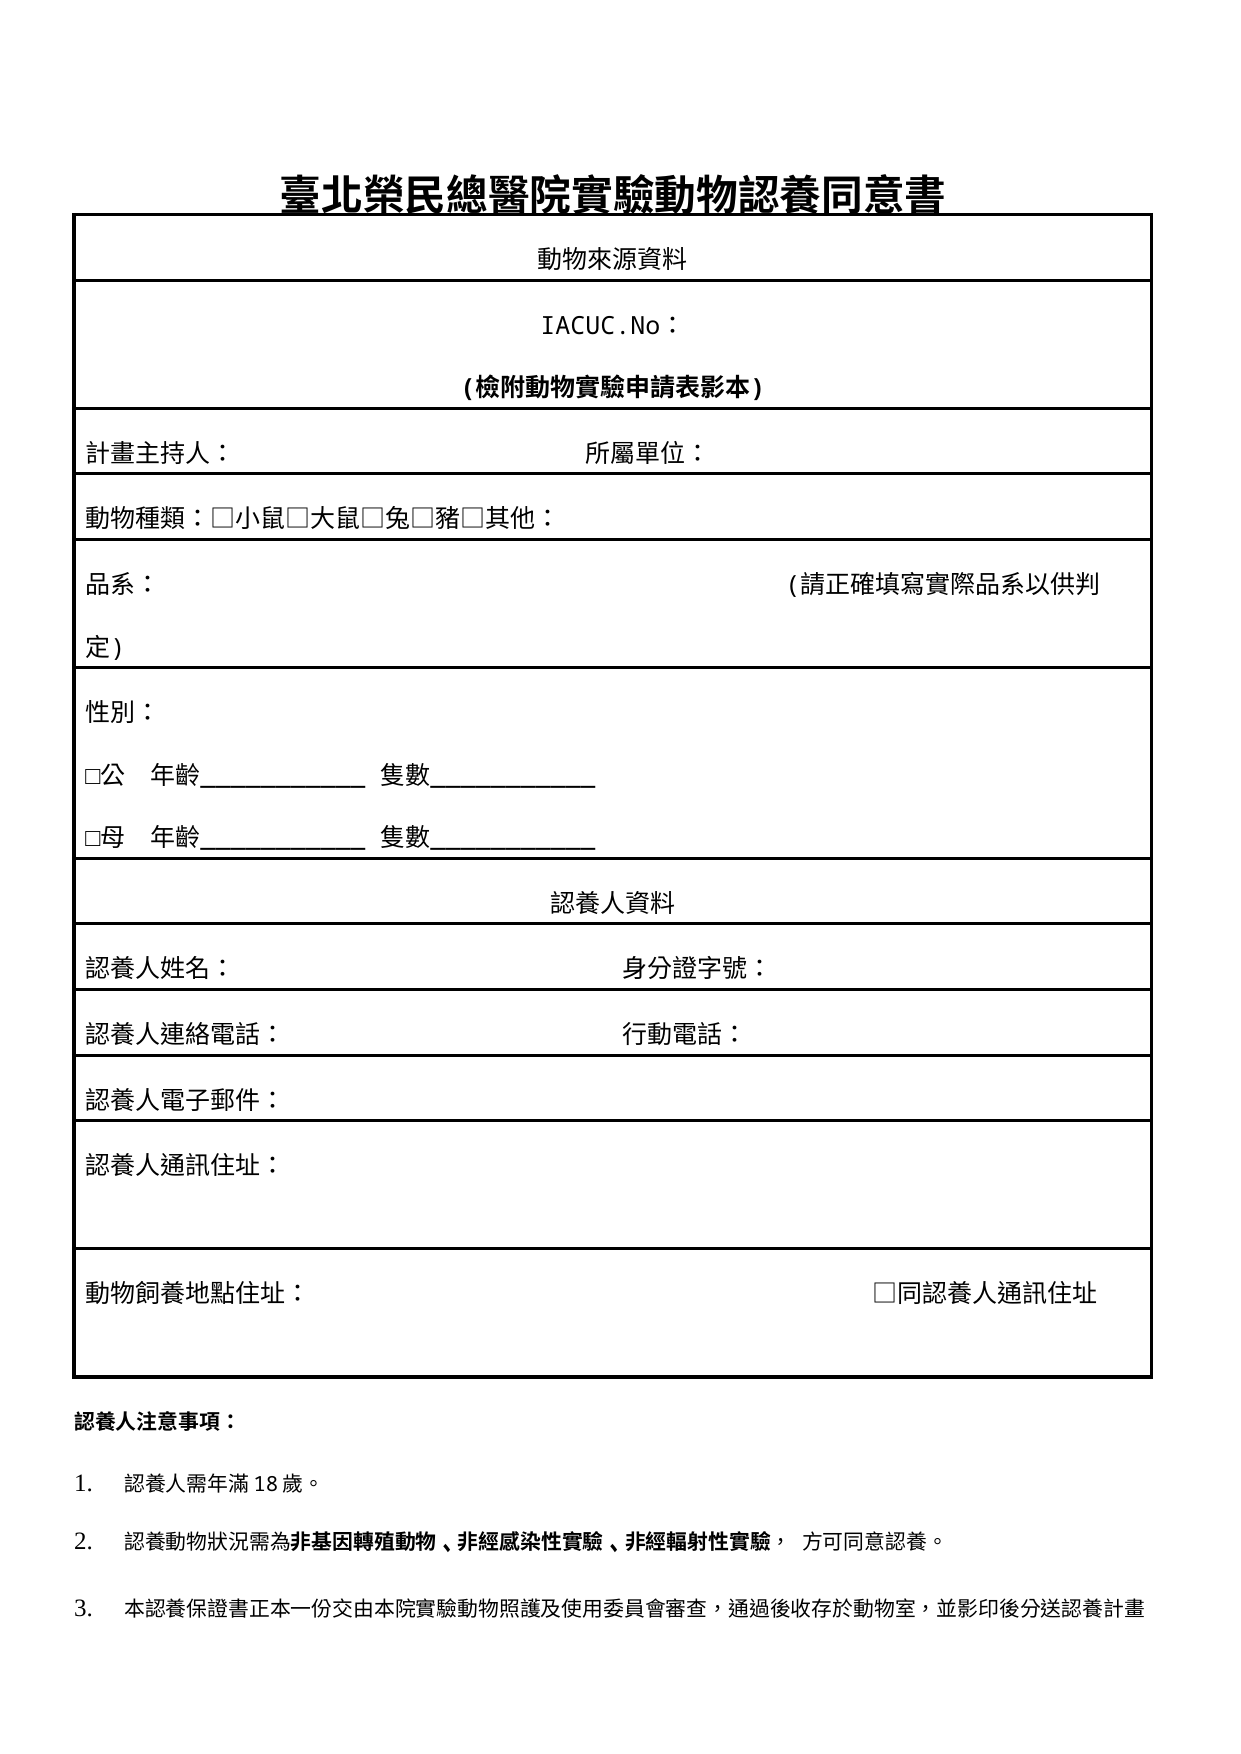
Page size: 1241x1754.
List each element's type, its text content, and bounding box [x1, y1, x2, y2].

table_cell 認養人資料 [76, 860, 1150, 922]
table_header 動物來源資料 [76, 216, 1150, 278]
table_cell 認養人連絡電話： 行動電話： [76, 991, 1150, 1053]
list 本認養保證書正本一份交由本院實驗動物照護及使用委員會審查，通過後收存於動物室，並影印後分送認養計畫 [74, 1566, 1152, 1628]
table_cell 性別： □公 年齡___________ 隻數___________ □母 年齡___________ 隻數___________ [76, 669, 1150, 857]
text 臺北榮民總醫院實驗動物認養同意書 [74, 150, 1152, 213]
table_cell 認養人姓名： 身分證字號： [76, 925, 1150, 988]
table_cell 認養人通訊住址： [76, 1122, 1150, 1247]
table_cell 計畫主持人： 所屬單位： [76, 410, 1150, 472]
table_cell 動物飼養地點住址： □同認養人通訊住址 [76, 1250, 1150, 1375]
table_cell IACUC.No： (檢附動物實驗申請表影本) [76, 282, 1150, 407]
table_cell 品系： (請正確填寫實際品系以供判定) [76, 541, 1150, 666]
list 認養動物狀況需為非基因轉殖動物非經感染性實驗非經輻射性實驗， 方可同意認養。 [74, 1503, 1152, 1566]
list 認養人需年滿18歲。 [74, 1441, 1152, 1503]
table_cell 動物種類：□小鼠□大鼠□兔□豬□其他： [76, 475, 1150, 538]
table_cell 認養人電子郵件： [76, 1057, 1150, 1119]
text 認養人注意事項： [74, 1379, 1152, 1441]
